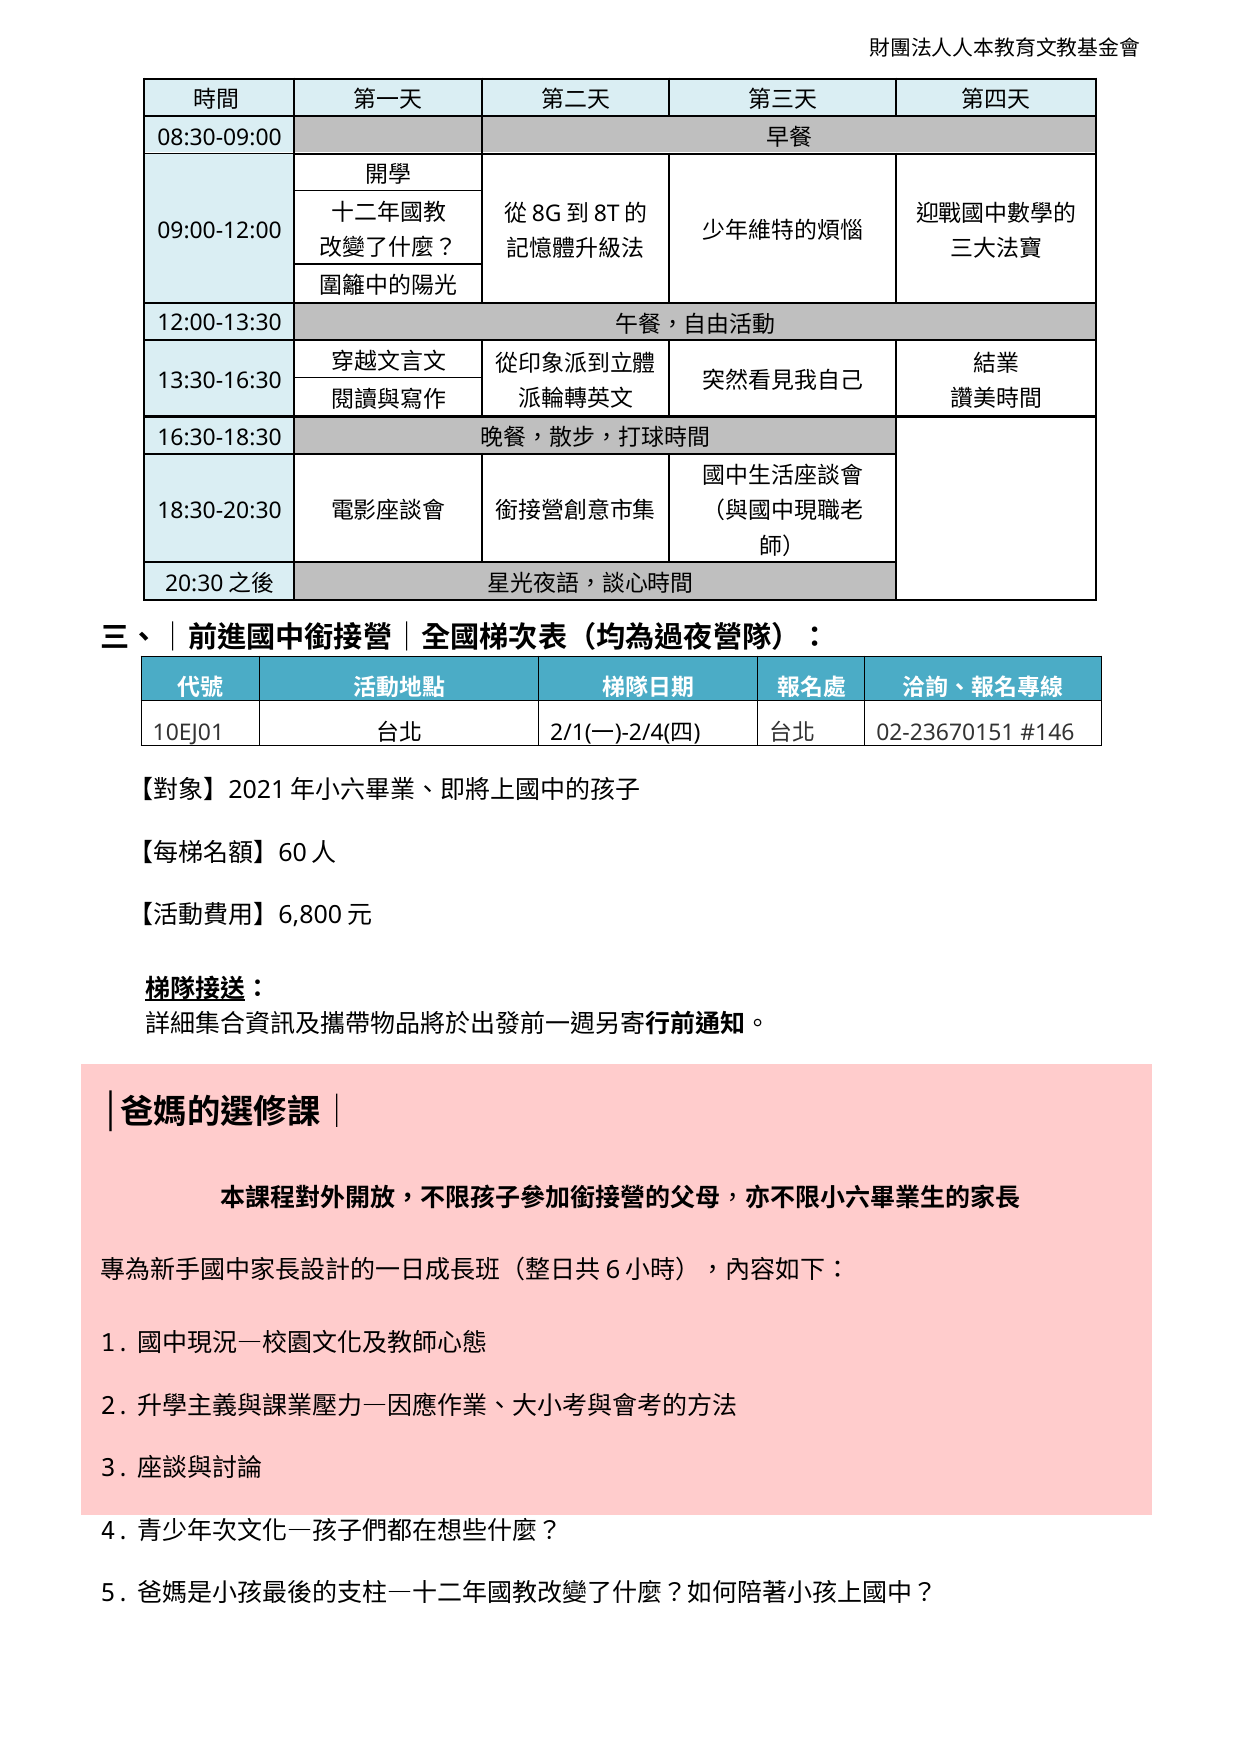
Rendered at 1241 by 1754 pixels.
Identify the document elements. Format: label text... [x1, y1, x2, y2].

table_header 第四天 [897, 80, 1095, 115]
table_cell 2/1(一)-2/4(四) [539, 701, 757, 745]
table_header 活動地點 [260, 657, 538, 700]
table_cell 國中生活座談會 （與國中現職老師） [670, 455, 895, 561]
table_cell 20:30之後 [145, 563, 293, 599]
table_header 洽詢、報名專線 [865, 657, 1101, 700]
table_cell 閱讀與寫作 [295, 378, 481, 415]
table_header 梯隊日期 [539, 657, 757, 700]
table_cell 02-23670151 #146 [865, 701, 1101, 745]
table_cell 銜接營創意市集 [483, 455, 668, 561]
table_cell 12:00-13:30 [145, 304, 293, 339]
table_header 報名處 [758, 657, 864, 700]
table_cell [897, 418, 1095, 599]
table_cell 穿越文言文 [295, 341, 481, 377]
table_cell 從8G到8T的 記憶體升級法 [483, 155, 668, 302]
table_cell 16:30-18:30 [145, 418, 293, 453]
list 青少年次文化—孩子們都在想些什麼？ [100, 1515, 1140, 1549]
table_cell 迎戰國中數學的 三大法寶 [897, 155, 1095, 302]
text 【活動費用】6,800元 [115, 871, 1140, 934]
text 梯隊接送： [145, 969, 1140, 1004]
table_header 代號 [142, 657, 259, 700]
table_header 第一天 [295, 80, 481, 115]
table_cell 台北 [758, 701, 864, 745]
list 爸媽是小孩最後的支柱—十二年國教改變了什麼？如何陪著小孩上國中？ [100, 1549, 1140, 1612]
table_cell 結業 讚美時間 [897, 341, 1095, 415]
table_cell 電影座談會 [295, 455, 481, 561]
table_cell 圍籬中的陽光 [295, 265, 481, 302]
text 【對象】2021年小六畢業、即將上國中的孩子 [115, 746, 1140, 809]
table_cell 少年維特的煩惱 [670, 155, 895, 302]
table_cell 晚餐，散步，打球時間 [295, 418, 895, 453]
table_cell 10EJ01 [142, 701, 259, 745]
table_cell 十二年國教 改變了什麼？ [295, 191, 481, 263]
table_cell 13:30-16:30 [145, 341, 293, 415]
table_cell 星光夜語，談心時間 [295, 563, 895, 599]
table_cell 午餐，自由活動 [295, 304, 1095, 339]
table_cell 18:30-20:30 [145, 455, 293, 561]
table_cell 09:00-12:00 [145, 154, 293, 302]
text 【每梯名額】60人 [115, 809, 1140, 871]
table_header 第二天 [483, 80, 668, 115]
table_cell 開學 [295, 155, 481, 190]
table_cell 早餐 [483, 117, 1095, 152]
table_header 第三天 [670, 80, 895, 115]
text │爸媽的選修課│ [100, 1040, 1140, 1064]
table_cell 台北 [260, 701, 538, 745]
table_cell 突然看見我自己 [670, 341, 895, 415]
table_cell 08:30-09:00 [145, 117, 293, 152]
text 三、│前進國中銜接營│全國梯次表（均為過夜營隊）： [100, 613, 1140, 656]
table_cell 從印象派到立體派輪轉英文 [483, 341, 668, 415]
table_header 時間 [145, 80, 293, 115]
table_cell [295, 117, 481, 152]
text 詳細集合資訊及攜帶物品將於出發前一週另寄行前通知。 [145, 1004, 1140, 1040]
